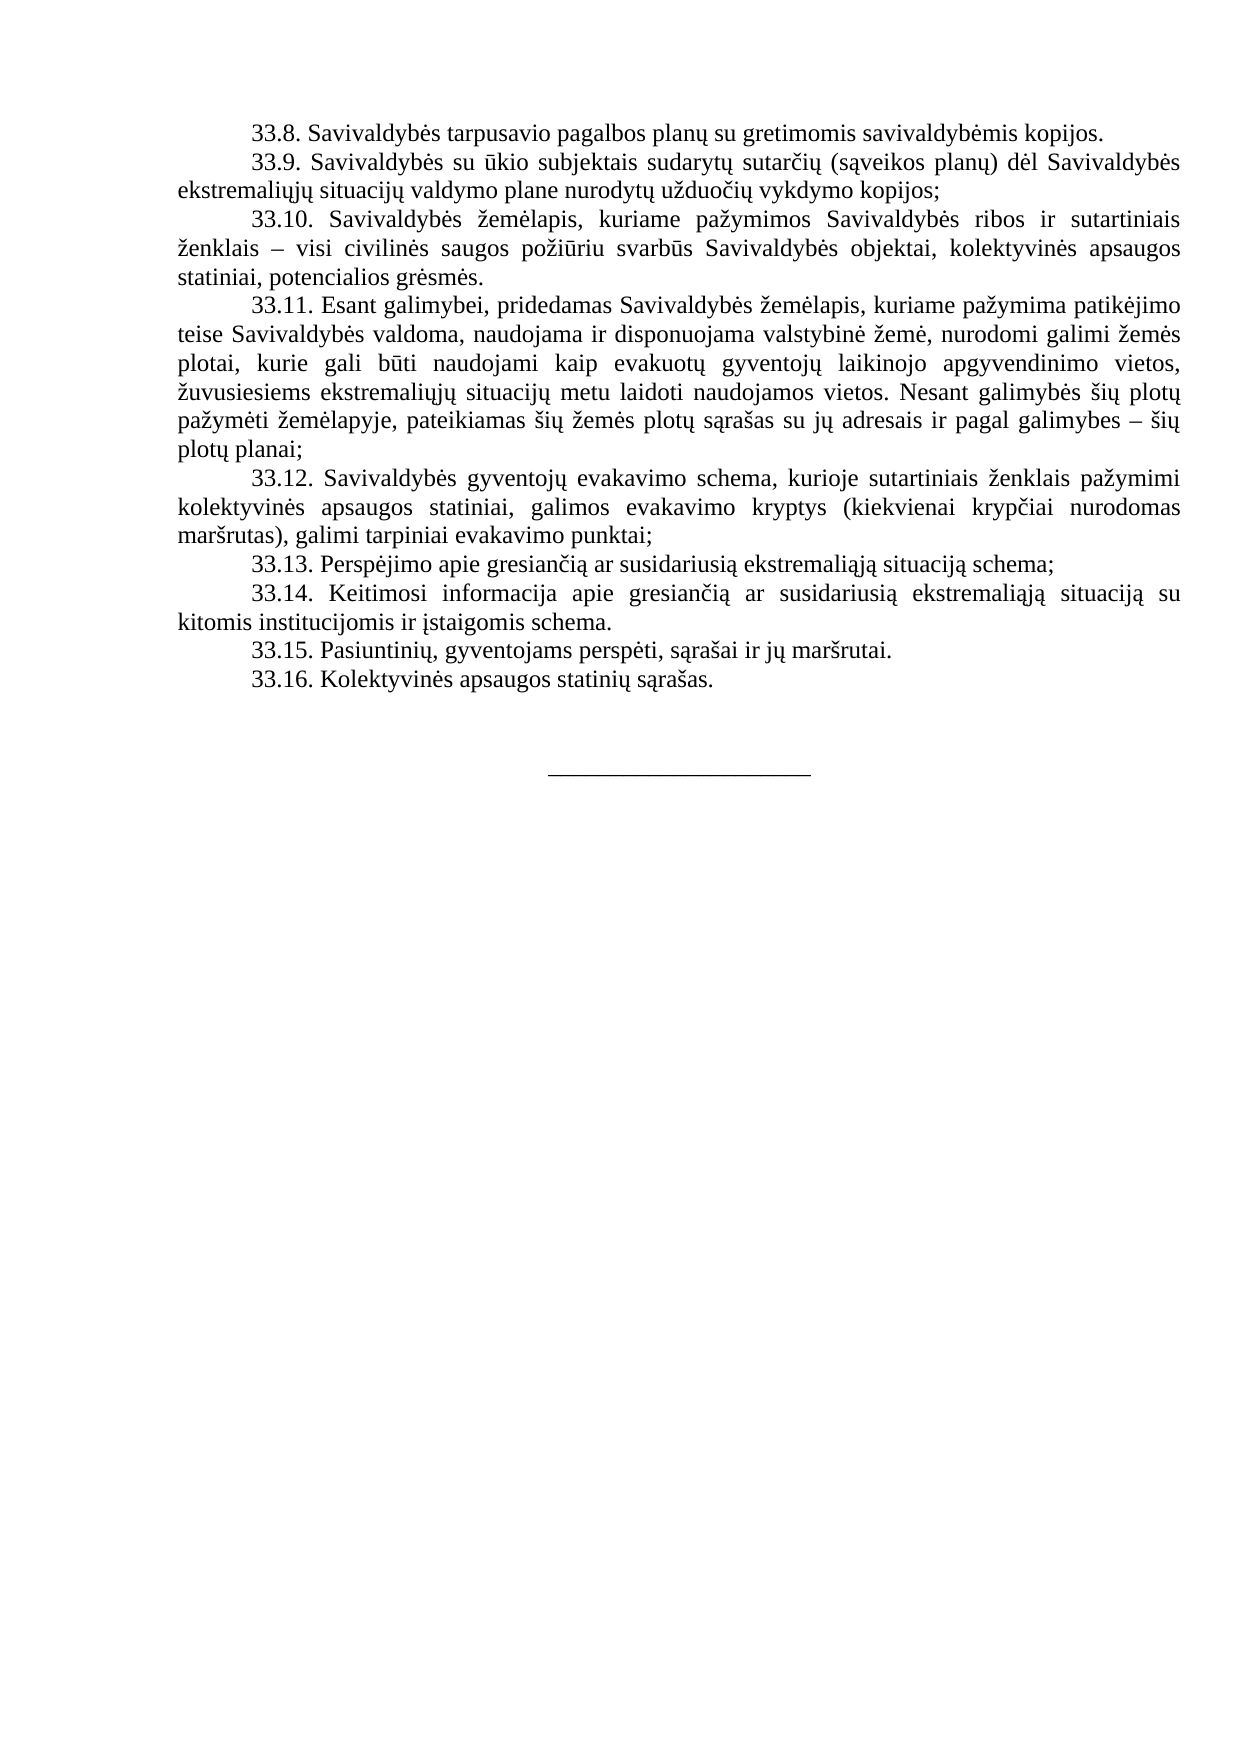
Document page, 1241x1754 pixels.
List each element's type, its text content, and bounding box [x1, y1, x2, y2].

text 33.11. Esant galimybei, pridedamas Savivaldybės žemėlapis, kuriame pažymima patikėjimo teise Savivaldybės valdoma, naudojama ir disponuojama valstybinė žemė, nurodomi galimi žemės plotai, kurie gali būti naudojami kaip evakuotų gyventojų laikinojo apgyvendinimo vietos, žuvusiesiems ekstremaliųjų situacijų metu laidoti naudojamos vietos. Nesant galimybės šių plotų pažymėti žemėlapyje, pateikiamas šių žemės plotų sąrašas su jų adresais ir pagal galimybes – šių plotų planai; [177, 291, 1181, 463]
text 33.14. Keitimosi informacija apie gresiančią ar susidariusią ekstremaliąją situaciją su kitomis institucijomis ir įstaigomis schema. [177, 578, 1181, 636]
text _____________________ [177, 751, 1181, 779]
text 33.13. Perspėjimo apie gresiančią ar susidariusią ekstremaliąją situaciją schema; [177, 549, 1181, 578]
text 33.12. Savivaldybės gyventojų evakavimo schema, kurioje sutartiniais ženklais pažymimi kolektyvinės apsaugos statiniai, galimos evakavimo kryptys (kiekvienai krypčiai nurodomas maršrutas), galimi tarpiniai evakavimo punktai; [177, 463, 1181, 549]
text 33.8. Savivaldybės tarpusavio pagalbos planų su gretimomis savivaldybėmis kopijos. [177, 118, 1181, 147]
text 33.9. Savivaldybės su ūkio subjektais sudarytų sutarčių (sąveikos planų) dėl Savivaldybės ekstremaliųjų situacijų valdymo plane nurodytų užduočių vykdymo kopijos; [177, 147, 1181, 204]
text 33.16. Kolektyvinės apsaugos statinių sąrašas. [177, 664, 1181, 693]
text 33.10. Savivaldybės žemėlapis, kuriame pažymimos Savivaldybės ribos ir sutartiniais ženklais – visi civilinės saugos požiūriu svarbūs Savivaldybės objektai, kolektyvinės apsaugos statiniai, potencialios grėsmės. [177, 204, 1181, 291]
text 33.15. Pasiuntinių, gyventojams perspėti, sąrašai ir jų maršrutai. [177, 636, 1181, 664]
